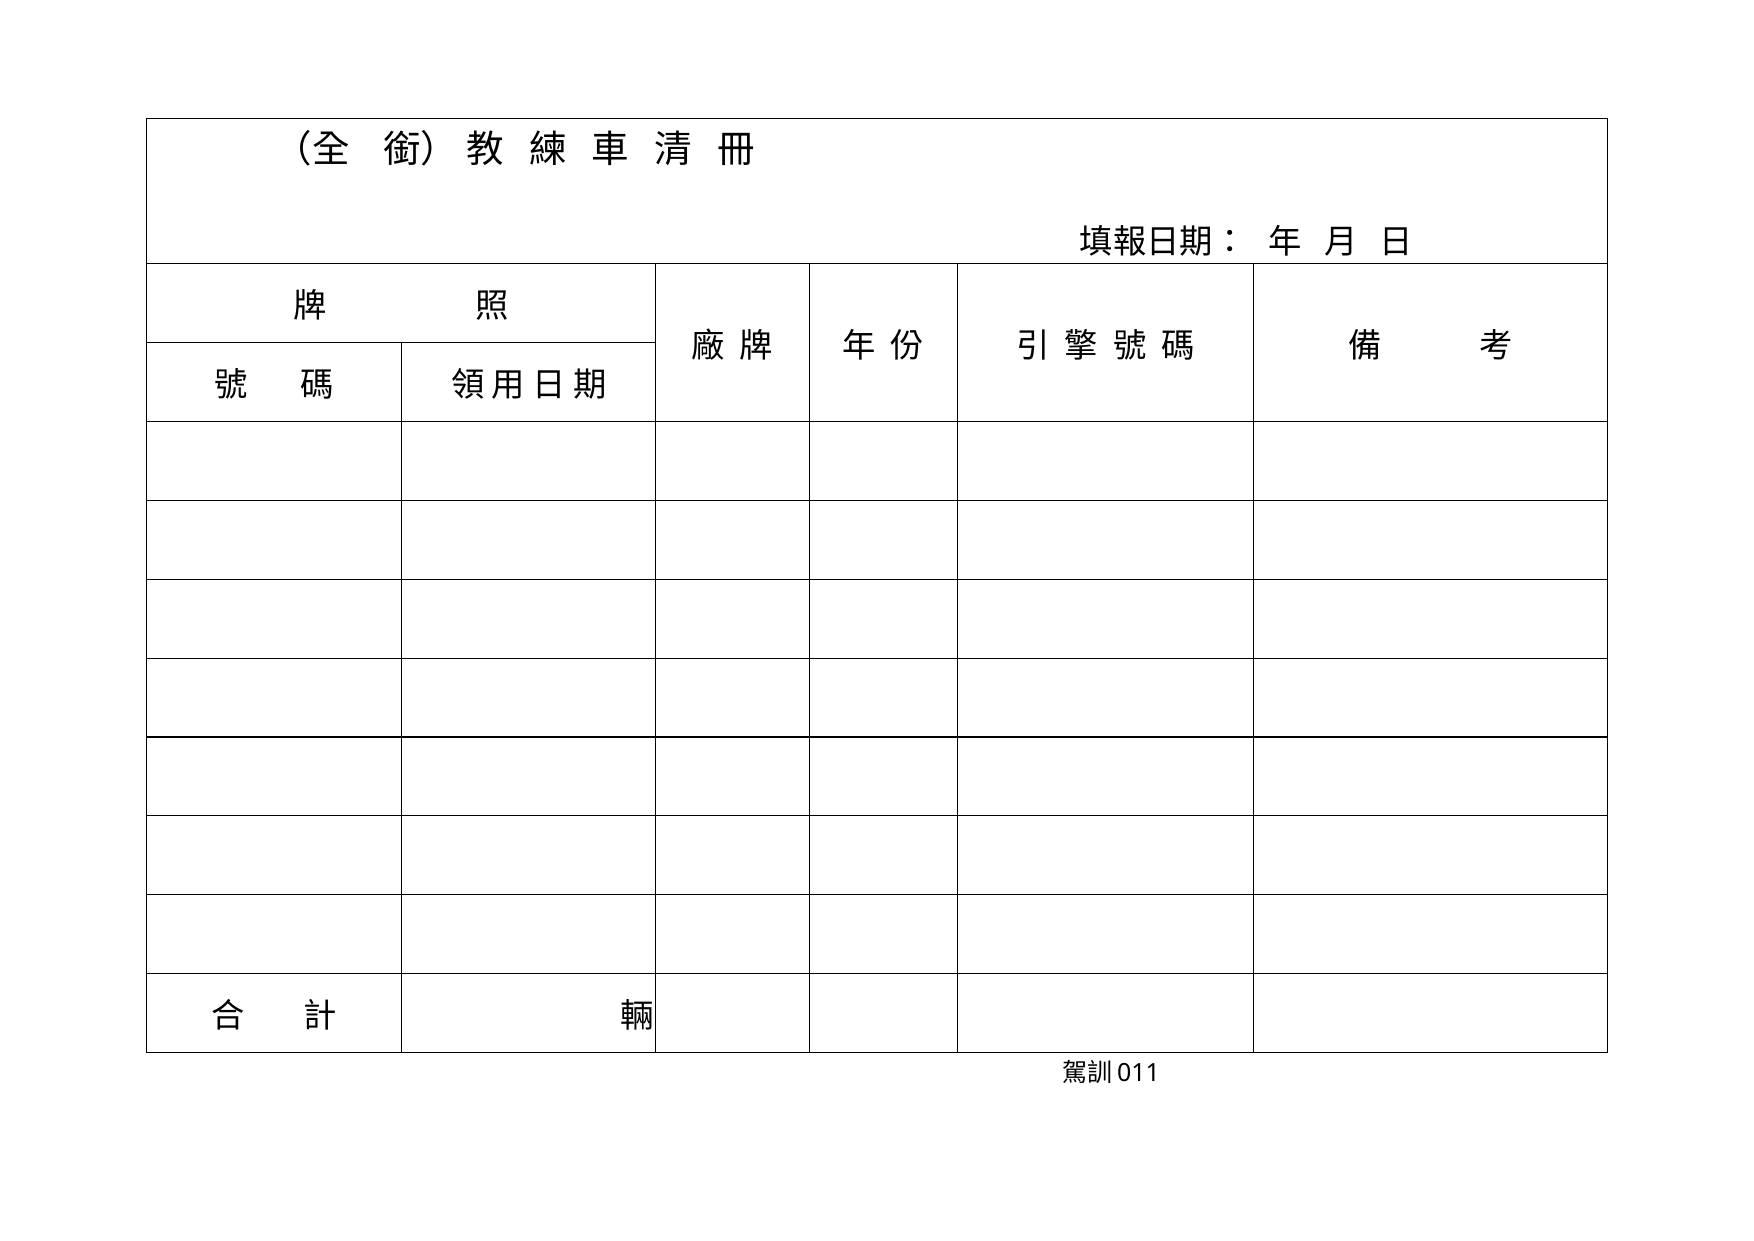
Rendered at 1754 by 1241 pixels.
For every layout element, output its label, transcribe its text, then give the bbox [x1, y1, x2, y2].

table_cell [402, 659, 655, 736]
table_cell 領 用 日 期 [402, 343, 655, 421]
table_cell 牌 照 [147, 264, 655, 342]
table_cell [1254, 659, 1607, 736]
table_cell [147, 659, 401, 736]
table_cell 廠 牌 [656, 264, 809, 421]
table_cell [147, 816, 401, 894]
table_cell 引 擎 號 碼 [958, 264, 1253, 421]
table_cell [656, 816, 809, 894]
table_cell [147, 895, 401, 973]
table_cell [402, 501, 655, 579]
table_cell [1254, 501, 1607, 579]
table_cell [402, 738, 655, 815]
table_cell [958, 738, 1253, 815]
table_cell [147, 501, 401, 579]
table_cell [1254, 816, 1607, 894]
table_header （全 銜） 教 練 車 清 冊 填報日期： 年 月 日 [147, 119, 1607, 263]
table_cell [402, 422, 655, 500]
table_cell 備 考 [1254, 264, 1607, 421]
text 駕訓011 [150, 1053, 1604, 1089]
table_cell [656, 974, 809, 1052]
table_cell [402, 816, 655, 894]
table_cell [810, 974, 957, 1052]
table_cell [810, 895, 957, 973]
table_cell 號 碼 [147, 343, 401, 421]
table_cell [810, 816, 957, 894]
table_cell 輛 [402, 974, 655, 1052]
table_cell [402, 580, 655, 657]
table_cell [1254, 895, 1607, 973]
table_cell 合 計 [147, 974, 401, 1052]
table_cell 年 份 [810, 264, 957, 421]
table_cell [656, 580, 809, 657]
table_cell [656, 895, 809, 973]
table_cell [1254, 738, 1607, 815]
table_cell [147, 422, 401, 500]
table_cell [810, 580, 957, 657]
table_cell [1254, 422, 1607, 500]
table_cell [147, 580, 401, 657]
table_cell [656, 738, 809, 815]
table_cell [958, 501, 1253, 579]
table_cell [810, 422, 957, 500]
table_cell [958, 895, 1253, 973]
table_cell [656, 422, 809, 500]
table_cell [1254, 580, 1607, 657]
table_cell [810, 501, 957, 579]
table_cell [656, 501, 809, 579]
table_cell [402, 895, 655, 973]
table_cell [147, 738, 401, 815]
table_cell [958, 974, 1253, 1052]
table_cell [958, 580, 1253, 657]
table_cell [810, 659, 957, 736]
table_cell [958, 816, 1253, 894]
table_cell [958, 659, 1253, 736]
table_cell [810, 738, 957, 815]
table_cell [656, 659, 809, 736]
table_cell [958, 422, 1253, 500]
table_cell [1254, 974, 1607, 1052]
